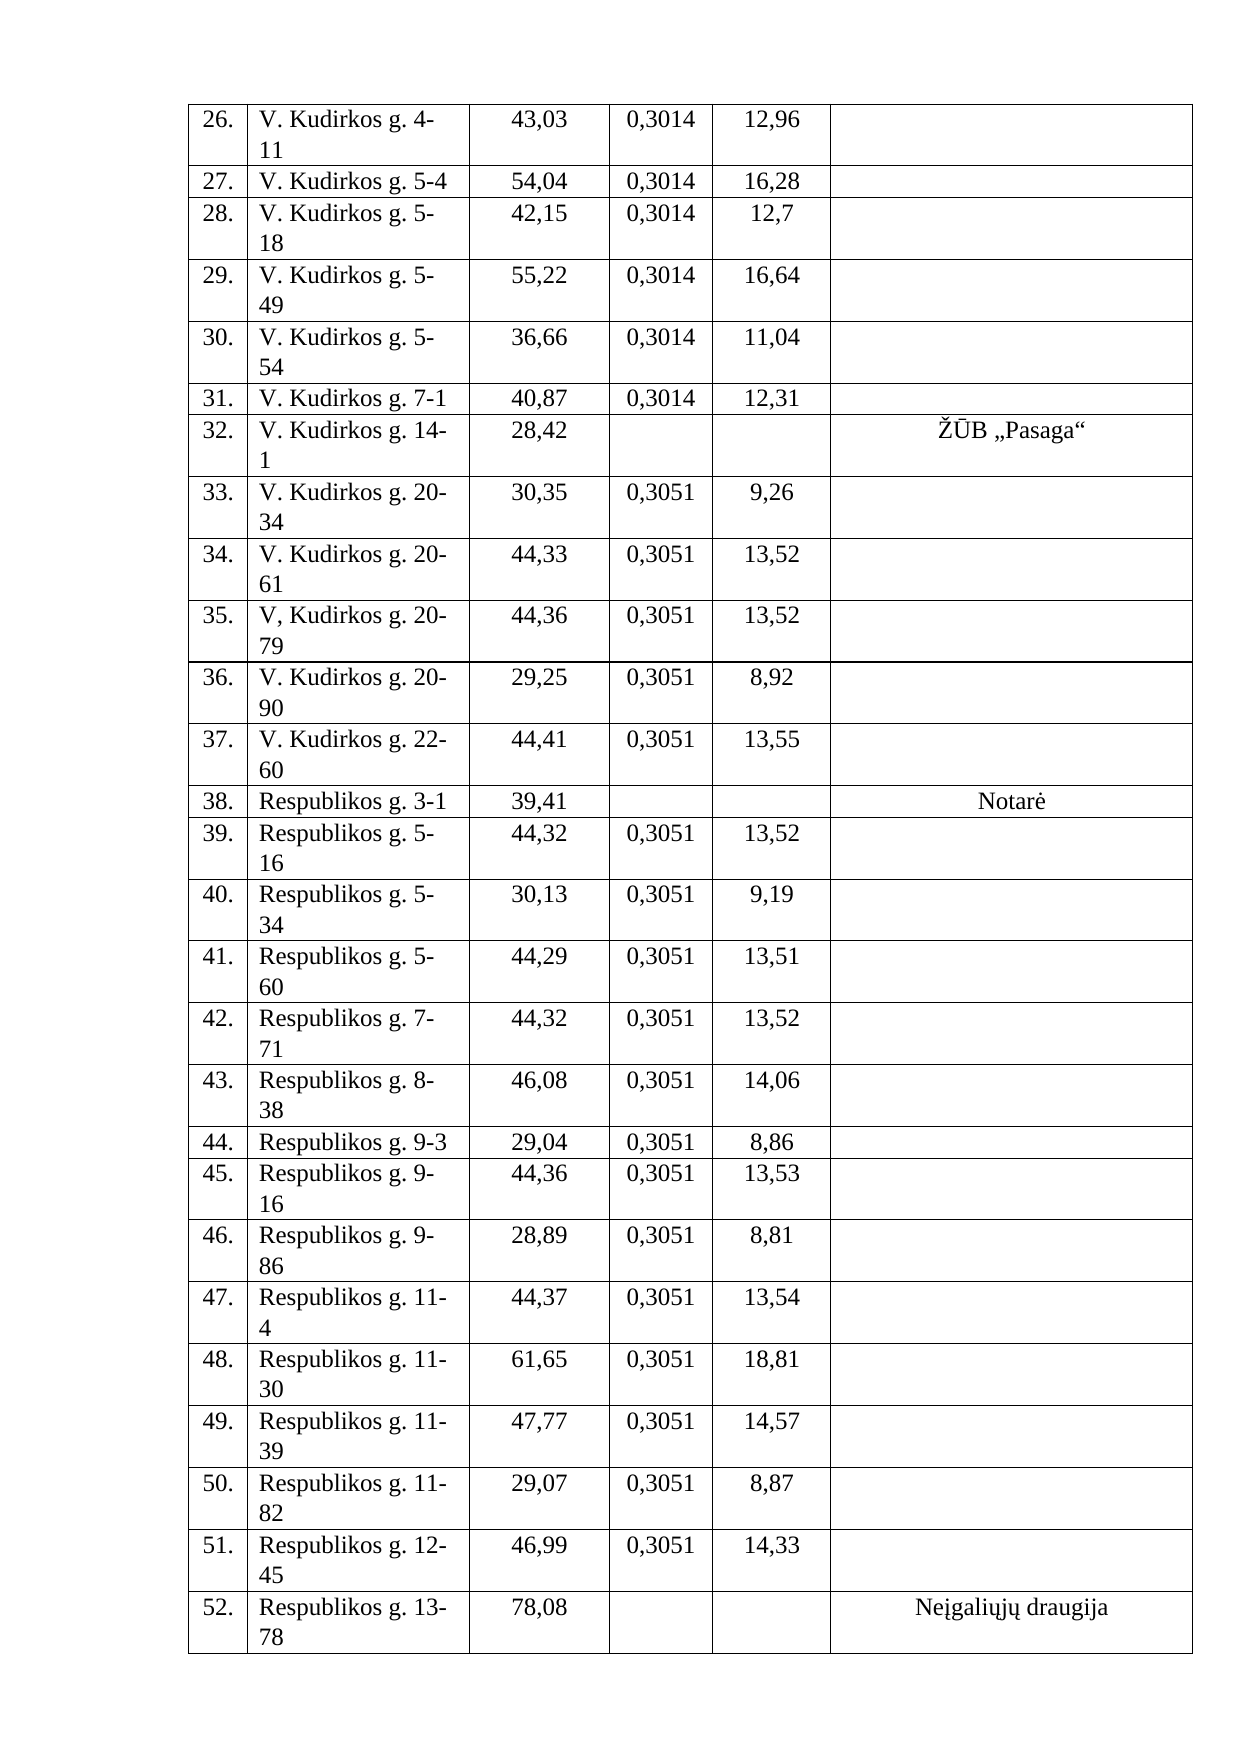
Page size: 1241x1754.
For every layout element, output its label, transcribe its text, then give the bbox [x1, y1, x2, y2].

table_cell Respublikos g. 9-86 [248, 1220, 469, 1281]
table_cell 37. [189, 724, 247, 785]
table_cell Respublikos g. 8-38 [248, 1065, 469, 1126]
table_cell [831, 880, 1192, 940]
table_cell 0,3051 [610, 1468, 712, 1529]
table_cell 8,86 [713, 1127, 830, 1157]
table_cell [713, 1592, 830, 1652]
table_cell 39,41 [470, 786, 609, 817]
table_cell V. Kudirkos g. 20-61 [248, 539, 469, 599]
table_cell 44,32 [470, 1003, 609, 1064]
table_cell [831, 818, 1192, 878]
table_cell [831, 260, 1192, 321]
table_cell 13,52 [713, 818, 830, 878]
table_cell [831, 539, 1192, 599]
table_cell [831, 198, 1192, 259]
table_cell 43. [189, 1065, 247, 1126]
table_cell 43,03 [470, 105, 609, 165]
table_cell 47,77 [470, 1406, 609, 1467]
table_cell Respublikos g. 5-34 [248, 880, 469, 940]
table_cell 44,29 [470, 941, 609, 1002]
table_cell 38. [189, 786, 247, 817]
table_cell 40,87 [470, 384, 609, 414]
table_cell 28,42 [470, 415, 609, 476]
table_cell 0,3014 [610, 166, 712, 197]
table_cell 44,36 [470, 601, 609, 661]
table_cell 16,64 [713, 260, 830, 321]
table_cell V. Kudirkos g. 14-1 [248, 415, 469, 476]
table_cell 36,66 [470, 322, 609, 382]
table_cell [610, 786, 712, 817]
table_cell Respublikos g. 5-16 [248, 818, 469, 878]
table_cell Notarė [831, 786, 1192, 817]
table_cell 29,25 [470, 663, 609, 723]
table_cell [831, 1406, 1192, 1467]
table_cell 0,3051 [610, 1406, 712, 1467]
table_cell 0,3051 [610, 1220, 712, 1281]
table_cell 0,3051 [610, 880, 712, 940]
table_cell 48. [189, 1344, 247, 1405]
table_cell [831, 941, 1192, 1002]
table_cell 42,15 [470, 198, 609, 259]
table_cell 34. [189, 539, 247, 599]
table_cell 36. [189, 663, 247, 723]
table_cell [831, 1530, 1192, 1591]
table_cell 13,52 [713, 539, 830, 599]
table_cell Respublikos g. 11-82 [248, 1468, 469, 1529]
table_cell 41. [189, 941, 247, 1002]
table_cell 12,7 [713, 198, 830, 259]
table_cell 46,99 [470, 1530, 609, 1591]
table_cell 11,04 [713, 322, 830, 382]
table_cell 55,22 [470, 260, 609, 321]
table_cell 0,3014 [610, 198, 712, 259]
table_cell [831, 1344, 1192, 1405]
table_cell [831, 384, 1192, 414]
table_cell 0,3051 [610, 539, 712, 599]
table_cell 8,81 [713, 1220, 830, 1281]
table_cell 29,07 [470, 1468, 609, 1529]
table_cell 13,55 [713, 724, 830, 785]
table_cell V. Kudirkos g. 20-90 [248, 663, 469, 723]
table_cell V. Kudirkos g. 7-1 [248, 384, 469, 414]
table_cell 42. [189, 1003, 247, 1064]
table_cell 0,3051 [610, 941, 712, 1002]
table_cell 40. [189, 880, 247, 940]
table_cell 45. [189, 1159, 247, 1219]
table_cell 0,3051 [610, 601, 712, 661]
table_cell 0,3051 [610, 1530, 712, 1591]
table_cell 28. [189, 198, 247, 259]
table_cell [831, 601, 1192, 661]
table_cell 35. [189, 601, 247, 661]
table_cell Respublikos g. 11-39 [248, 1406, 469, 1467]
table_cell 44,33 [470, 539, 609, 599]
table_cell Respublikos g. 9-16 [248, 1159, 469, 1219]
table_cell [831, 322, 1192, 382]
table_cell 13,52 [713, 1003, 830, 1064]
table_cell 44. [189, 1127, 247, 1157]
table_cell 50. [189, 1468, 247, 1529]
table_cell 0,3051 [610, 1344, 712, 1405]
table_cell 0,3014 [610, 384, 712, 414]
table_cell 29,04 [470, 1127, 609, 1157]
table_cell 44,41 [470, 724, 609, 785]
table_cell V. Kudirkos g. 4-11 [248, 105, 469, 165]
table_cell V. Kudirkos g. 20-34 [248, 477, 469, 538]
table_cell 13,51 [713, 941, 830, 1002]
table_cell 78,08 [470, 1592, 609, 1652]
table_cell 51. [189, 1530, 247, 1591]
table_cell [831, 724, 1192, 785]
table_cell 54,04 [470, 166, 609, 197]
table_cell [831, 1220, 1192, 1281]
table_cell 26. [189, 105, 247, 165]
table_cell V. Kudirkos g. 5-18 [248, 198, 469, 259]
table_cell V. Kudirkos g. 5-49 [248, 260, 469, 321]
table_cell 31. [189, 384, 247, 414]
table_cell Respublikos g. 11-30 [248, 1344, 469, 1405]
table_cell 13,52 [713, 601, 830, 661]
table_cell ŽŪB „Pasaga“ [831, 415, 1192, 476]
table_cell [610, 1592, 712, 1652]
table_cell V. Kudirkos g. 5-4 [248, 166, 469, 197]
table_cell 30,35 [470, 477, 609, 538]
table_cell 8,92 [713, 663, 830, 723]
table_cell 46,08 [470, 1065, 609, 1126]
table_cell 9,26 [713, 477, 830, 538]
table_cell 49. [189, 1406, 247, 1467]
table_cell [831, 166, 1192, 197]
table_cell [831, 1159, 1192, 1219]
table_cell Respublikos g. 3-1 [248, 786, 469, 817]
table_cell 0,3051 [610, 818, 712, 878]
table_cell 30. [189, 322, 247, 382]
table_cell 16,28 [713, 166, 830, 197]
table_cell 8,87 [713, 1468, 830, 1529]
table_cell Neįgaliųjų draugija [831, 1592, 1192, 1652]
table_cell Respublikos g. 7-71 [248, 1003, 469, 1064]
table_cell 29. [189, 260, 247, 321]
table_cell [831, 477, 1192, 538]
table_cell 9,19 [713, 880, 830, 940]
table_cell 32. [189, 415, 247, 476]
table_cell 27. [189, 166, 247, 197]
table_cell 33. [189, 477, 247, 538]
table_cell 46. [189, 1220, 247, 1281]
table_cell 0,3051 [610, 1127, 712, 1157]
table_cell 0,3051 [610, 1159, 712, 1219]
table_cell [713, 415, 830, 476]
table_cell 14,57 [713, 1406, 830, 1467]
table_cell 14,06 [713, 1065, 830, 1126]
table_cell 0,3051 [610, 663, 712, 723]
table_cell V. Kudirkos g. 22-60 [248, 724, 469, 785]
table_cell 61,65 [470, 1344, 609, 1405]
table_cell 0,3051 [610, 477, 712, 538]
table_cell [831, 1468, 1192, 1529]
table_cell 0,3014 [610, 105, 712, 165]
table_cell V. Kudirkos g. 5-54 [248, 322, 469, 382]
table_cell 39. [189, 818, 247, 878]
table_cell 0,3051 [610, 1282, 712, 1343]
table_cell Respublikos g. 13-78 [248, 1592, 469, 1652]
table_cell 14,33 [713, 1530, 830, 1591]
table_cell V, Kudirkos g. 20-79 [248, 601, 469, 661]
table_cell Respublikos g. 12-45 [248, 1530, 469, 1591]
table_cell [610, 415, 712, 476]
table_cell 18,81 [713, 1344, 830, 1405]
table_cell 13,54 [713, 1282, 830, 1343]
table_cell 28,89 [470, 1220, 609, 1281]
table_cell 12,96 [713, 105, 830, 165]
table_cell 12,31 [713, 384, 830, 414]
table_cell [831, 1282, 1192, 1343]
table_cell [831, 105, 1192, 165]
table_cell 44,37 [470, 1282, 609, 1343]
table_cell 30,13 [470, 880, 609, 940]
table_cell [831, 1003, 1192, 1064]
table_cell [713, 786, 830, 817]
table_cell 13,53 [713, 1159, 830, 1219]
table_cell 0,3014 [610, 322, 712, 382]
table_cell [831, 663, 1192, 723]
table_cell Respublikos g. 9-3 [248, 1127, 469, 1157]
table_cell Respublikos g. 5-60 [248, 941, 469, 1002]
table_cell 44,36 [470, 1159, 609, 1219]
table_cell 47. [189, 1282, 247, 1343]
table_cell [831, 1065, 1192, 1126]
table_cell 52. [189, 1592, 247, 1652]
table_cell 0,3014 [610, 260, 712, 321]
table_cell Respublikos g. 11-4 [248, 1282, 469, 1343]
table_cell 0,3051 [610, 1065, 712, 1126]
table_cell 0,3051 [610, 1003, 712, 1064]
table_cell 0,3051 [610, 724, 712, 785]
table_cell [831, 1127, 1192, 1157]
table_cell 44,32 [470, 818, 609, 878]
